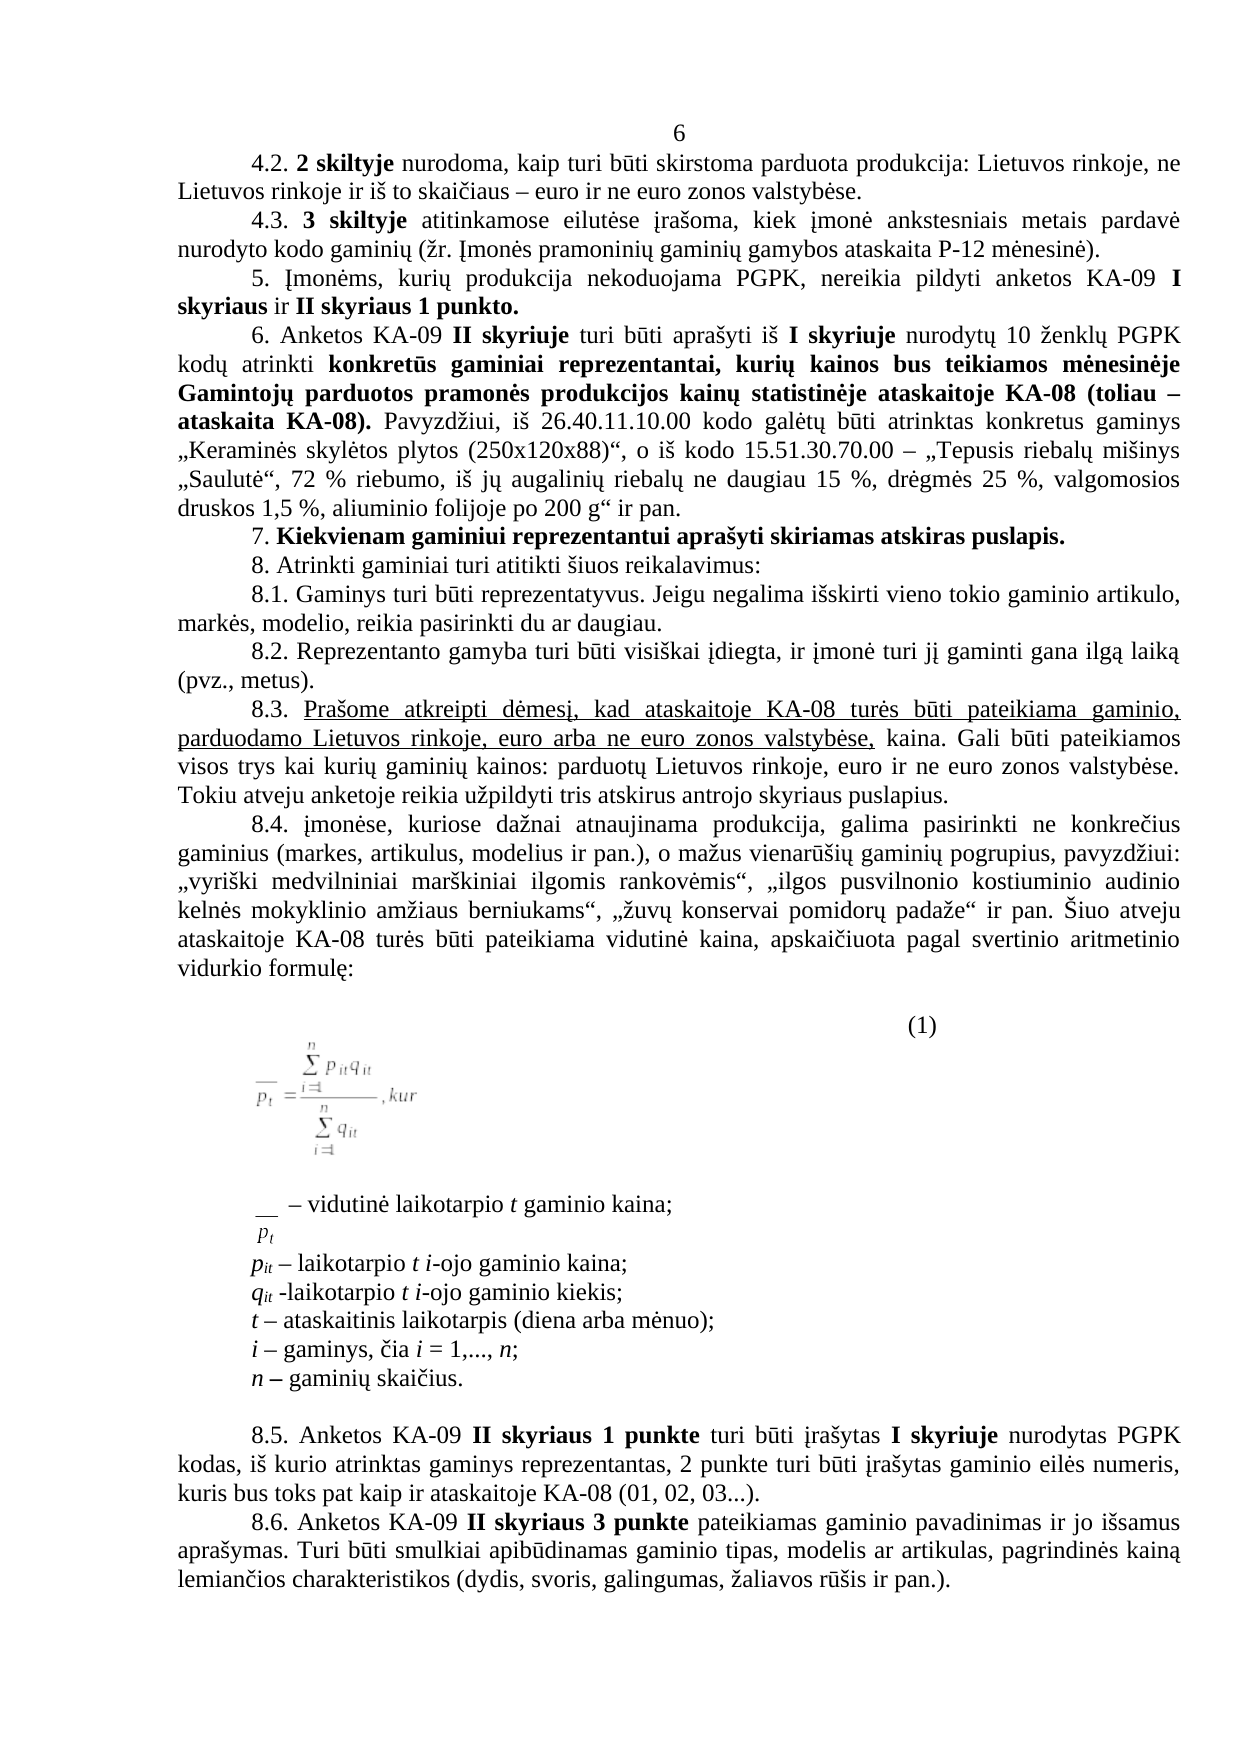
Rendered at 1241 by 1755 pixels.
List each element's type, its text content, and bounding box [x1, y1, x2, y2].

text 6. Anketos KA-09 II skyriuje turi būti aprašyti iš I skyriuje nurodytų 10 ženklų PGPK kodų atrinkti konkretūs gaminiai reprezentantai, kurių kainos bus teikiamos mėnesinėje Gamintojų parduotos pramonės produkcijos kainų statistinėje ataskaitoje KA-08 (toliau – ataskaita KA-08). Pavyzdžiui, iš 26.40.11.10.00 kodo galėtų būti atrinktas konkretus gaminys „Keraminės skylėtos plytos (250x120x88)“, o iš kodo 15.51.30.70.00 – „Tepusis riebalų mišinys „Saulutė“, 72 % riebumo, iš jų augalinių riebalų ne daugiau 15 %, drėgmės 25 %, valgomosios druskos 1,5 %, aliuminio folijoje po 200 g“ ir pan. [177, 320, 1181, 521]
text 4.2. 2 skiltyje nurodoma, kaip turi būti skirstoma parduota produkcija: Lietuvos rinkoje, ne Lietuvos rinkoje ir iš to skaičiaus – euro ir ne euro zonos valstybėse. [177, 148, 1181, 205]
text qit -laikotarpio t i-ojo gaminio kiekis; [177, 1277, 1181, 1306]
text 8.4. įmonėse, kuriose dažnai atnaujinama produkcija, galima pasirinkti ne konkrečius gaminius (markes, artikulus, modelius ir pan.), o mažus vienarūšių gaminių pogrupius, pavyzdžiui: „vyriški medvilniniai marškiniai ilgomis rankovėmis“, „ilgos pusvilnonio kostiuminio audinio kelnės mokyklinio amžiaus berniukams“, „žuvų konservai pomidorų padaže“ ir pan. Šiuo atveju ataskaitoje KA-08 turės būti pateikiama vidutinė kaina, apskaičiuota pagal svertinio aritmetinio vidurkio formulę: [177, 809, 1181, 981]
text pit – laikotarpio t i-ojo gaminio kaina; [177, 1248, 1181, 1277]
text 8.3. Prašome atkreipti dėmesį, kad ataskaitoje KA-08 turės būti pateikiama gaminio, parduodamo Lietuvos rinkoje, euro arba ne euro zonos valstybėse, kaina. Gali būti pateikiamos visos trys kai kurių gaminių kainos: parduotų Lietuvos rinkoje, euro ir ne euro zonos valstybėse. Tokiu atveju anketoje reikia užpildyti tris atskirus antrojo skyriaus puslapius. [177, 694, 1181, 809]
text i – gaminys, čia i = 1,..., n; [177, 1334, 1181, 1363]
text 8.6. Anketos KA-09 II skyriaus 3 punkte pateikiamas gaminio pavadinimas ir jo išsamus aprašymas. Turi būti smulkiai apibūdinamas gaminio tipas, modelis ar artikulas, pagrindinės kainą lemiančios charakteristikos (dydis, svoris, galingumas, žaliavos rūšis ir pan.). [177, 1507, 1181, 1593]
text 4.3. 3 skiltyje atitinkamose eilutėse įrašoma, kiek įmonė ankstesniais metais pardavė nurodyto kodo gaminių (žr. Įmonės pramoninių gaminių gamybos ataskaita P-12 mėnesinė). [177, 205, 1181, 263]
text t – ataskaitinis laikotarpis (diena arba mėnuo); [177, 1306, 1181, 1334]
text n – gaminių skaičius. [177, 1363, 1181, 1392]
text – vidutinė laikotarpio t gaminio kaina; [177, 1189, 1181, 1248]
text 7. Kiekvienam gaminiui reprezentantui aprašyti skiriamas atskiras puslapis. [177, 521, 1181, 550]
text (1) [177, 1010, 1181, 1160]
text 8. Atrinkti gaminiai turi atitikti šiuos reikalavimus: [177, 550, 1181, 579]
text 8.2. Reprezentanto gamyba turi būti visiškai įdiegta, ir įmonė turi jį gaminti gana ilgą laiką (pvz., metus). [177, 636, 1181, 694]
text 8.1. Gaminys turi būti reprezentatyvus. Jeigu negalima išskirti vieno tokio gaminio artikulo, markės, modelio, reikia pasirinkti du ar daugiau. [177, 579, 1181, 636]
text 8.5. Anketos KA-09 II skyriaus 1 punkte turi būti įrašytas I skyriuje nurodytas PGPK kodas, iš kurio atrinktas gaminys reprezentantas, 2 punkte turi būti įrašytas gaminio eilės numeris, kuris bus toks pat kaip ir ataskaitoje KA-08 (01, 02, 03...). [177, 1421, 1181, 1507]
text 5. Įmonėms, kurių produkcija nekoduojama PGPK, nereikia pildyti anketos KA-09 I skyriaus ir II skyriaus 1 punkto. [177, 263, 1181, 320]
